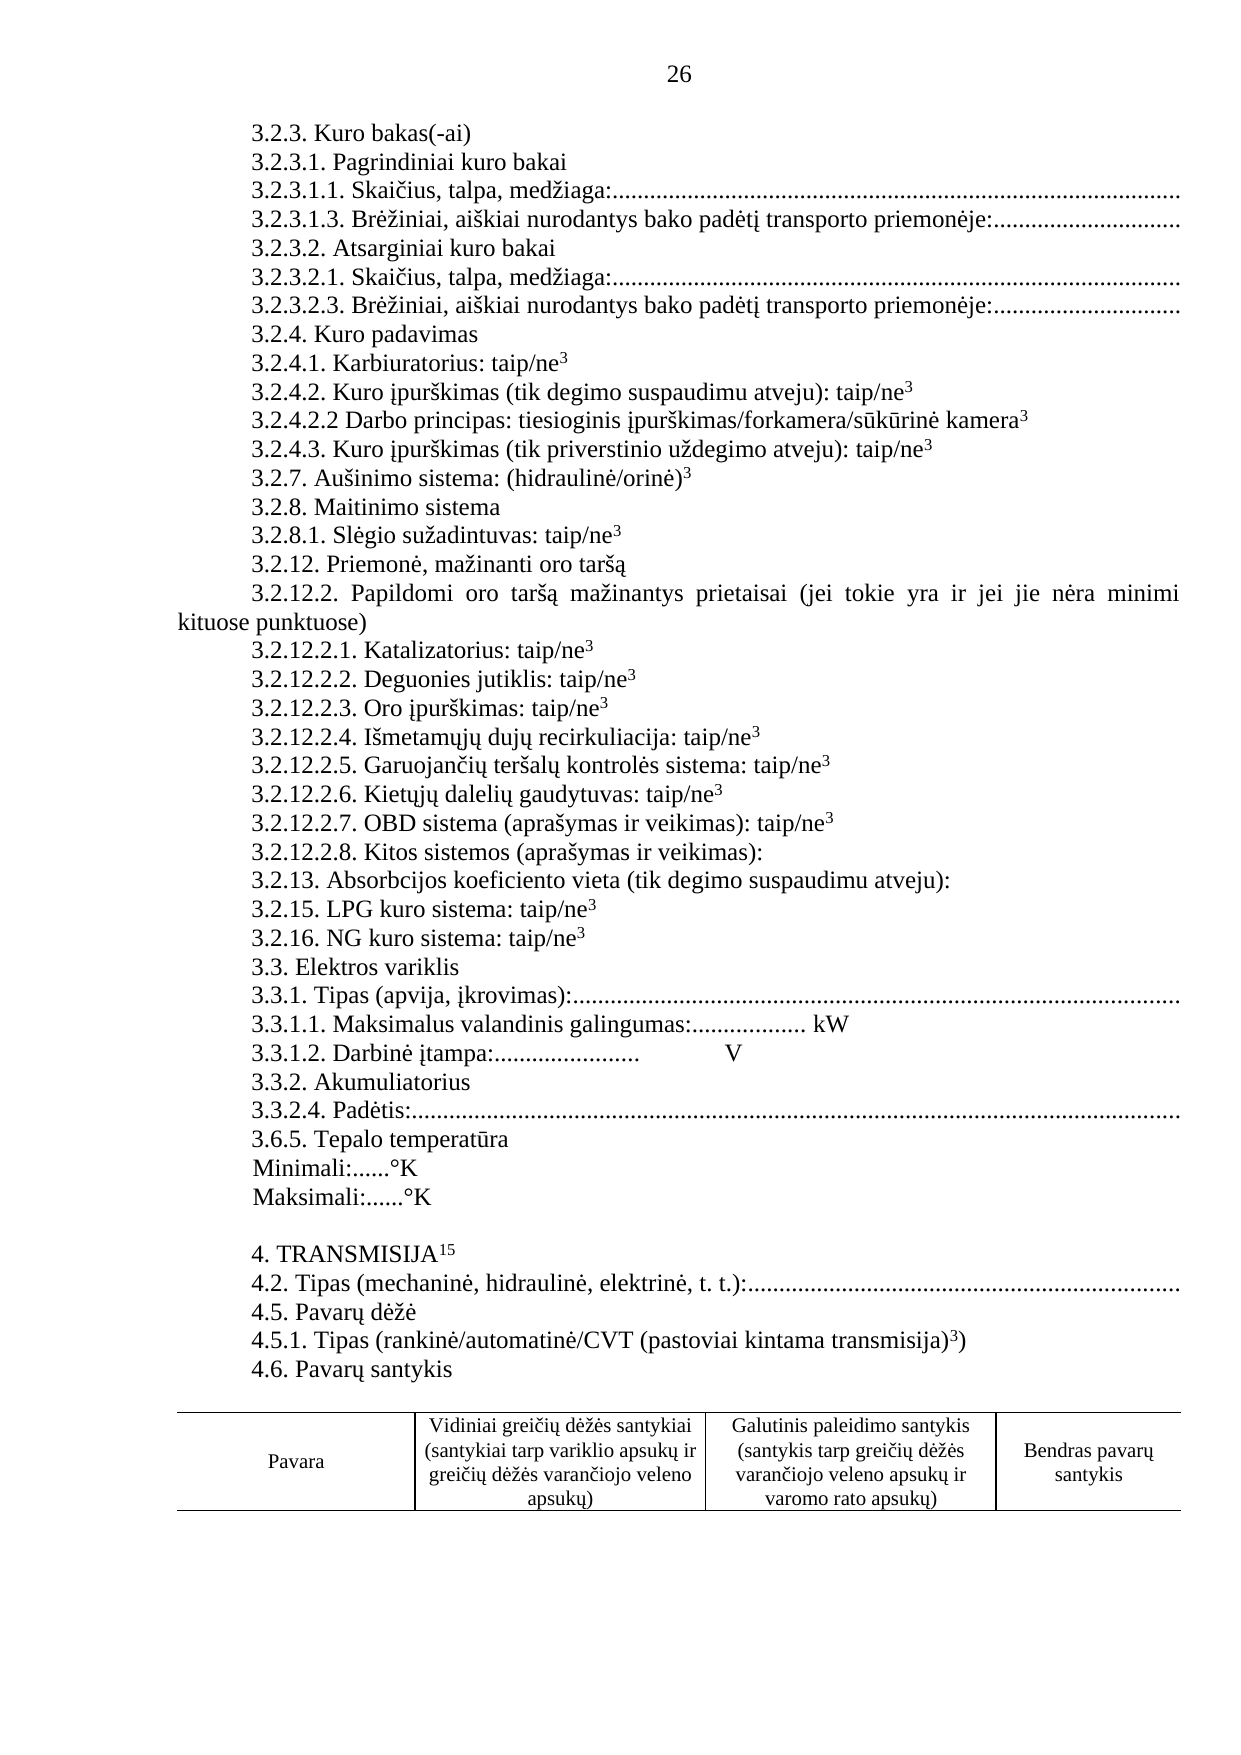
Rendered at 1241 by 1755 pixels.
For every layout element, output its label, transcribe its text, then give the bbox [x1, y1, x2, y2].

text 3.2.16. NG kuro sistema: taip/ne3 [177, 923, 1181, 952]
text 3.2.12.2.3. Oro įpurškimas: taip/ne3 [177, 693, 1181, 722]
text 3.3.1.1. Maksimalus valandinis galingumas: kW [177, 1009, 1181, 1038]
text 3.3.1. Tipas (apvija, įkrovimas): [177, 981, 1181, 1009]
text 3.2.13. Absorbcijos koeficiento vieta (tik degimo suspaudimu atveju): [177, 866, 1181, 894]
text 3.2.12.2.8. Kitos sistemos (aprašymas ir veikimas): [177, 837, 1181, 866]
text 3.2.12.2.4. Išmetamųjų dujų recirkuliacija: taip/ne3 [177, 722, 1181, 751]
text 3.2.3.2.1. Skaičius, talpa, medžiaga: [177, 262, 1181, 291]
text 3.3.1.2. Darbinė įtampa: V [177, 1038, 1181, 1067]
table_header Bendras pavarų santykis [997, 1413, 1181, 1510]
text 4.5. Pavarų dėžė [177, 1297, 1181, 1326]
text 3.2.12.2.7. OBD sistema (aprašymas ir veikimas): taip/ne3 [177, 808, 1181, 837]
text 3.3.2.4. Padėtis: [177, 1096, 1181, 1124]
text 3.2.12.2.2. Deguonies jutiklis: taip/ne3 [177, 664, 1181, 693]
text Maksimali:......°K [177, 1182, 1181, 1211]
text 3.2.3.2.3. Brėžiniai, aiškiai nurodantys bako padėtį transporto priemonėje: [177, 291, 1181, 319]
text 3.2.12.2. Papildomi oro taršą mažinantys prietaisai (jei tokie yra ir jei jie nėra minimi kituose punktuose) [177, 578, 1181, 636]
text 3.2.4.3. Kuro įpurškimas (tik priverstinio uždegimo atveju): taip/ne3 [177, 434, 1181, 463]
text 3.2.12. Priemonė, mažinanti oro taršą [177, 549, 1181, 578]
text 4. TRANSMISIJA15 [177, 1239, 1181, 1268]
text 3.2.3.1.3. Brėžiniai, aiškiai nurodantys bako padėtį transporto priemonėje: [177, 204, 1181, 233]
text 3.2.7. Aušinimo sistema: (hidraulinė/orinė)3 [177, 463, 1181, 492]
text 3.2.4.1. Karbiuratorius: taip/ne3 [177, 348, 1181, 377]
text 3.2.4.2.2 Darbo principas: tiesioginis įpurškimas/forkamera/sūkūrinė kamera3 [177, 406, 1181, 434]
text 3.2.12.2.6. Kietųjų dalelių gaudytuvas: taip/ne3 [177, 779, 1181, 808]
text 4.2. Tipas (mechaninė, hidraulinė, elektrinė, t. t.): [177, 1268, 1181, 1297]
text 3.2.3.2. Atsarginiai kuro bakai [177, 233, 1181, 262]
text 3.2.12.2.5. Garuojančių teršalų kontrolės sistema: taip/ne3 [177, 751, 1181, 779]
text 3.6.5. Tepalo temperatūra [177, 1124, 1181, 1153]
text 3.2.12.2.1. Katalizatorius: taip/ne3 [177, 636, 1181, 664]
text 3.2.4. Kuro padavimas [177, 319, 1181, 348]
text 4.5.1. Tipas (rankinė/automatinė/CVT (pastoviai kintama transmisija)3) [177, 1326, 1181, 1354]
text 3.2.15. LPG kuro sistema: taip/ne3 [177, 894, 1181, 923]
text 4.6. Pavarų santykis [177, 1354, 1181, 1383]
text 3.3. Elektros variklis [177, 952, 1181, 981]
text Minimali:......°K [177, 1153, 1181, 1182]
text 3.2.4.2. Kuro įpurškimas (tik degimo suspaudimu atveju): taip/ne3 [177, 377, 1181, 406]
text 3.3.2. Akumuliatorius [177, 1067, 1181, 1096]
text 3.2.3.1.1. Skaičius, talpa, medžiaga: [177, 176, 1181, 204]
text 3.2.8.1. Slėgio sužadintuvas: taip/ne3 [177, 521, 1181, 549]
text 3.2.3.1. Pagrindiniai kuro bakai [177, 147, 1181, 176]
text 3.2.8. Maitinimo sistema [177, 492, 1181, 521]
text 3.2.3. Kuro bakas(-ai) [177, 118, 1181, 147]
table_header Pavara [177, 1413, 414, 1510]
